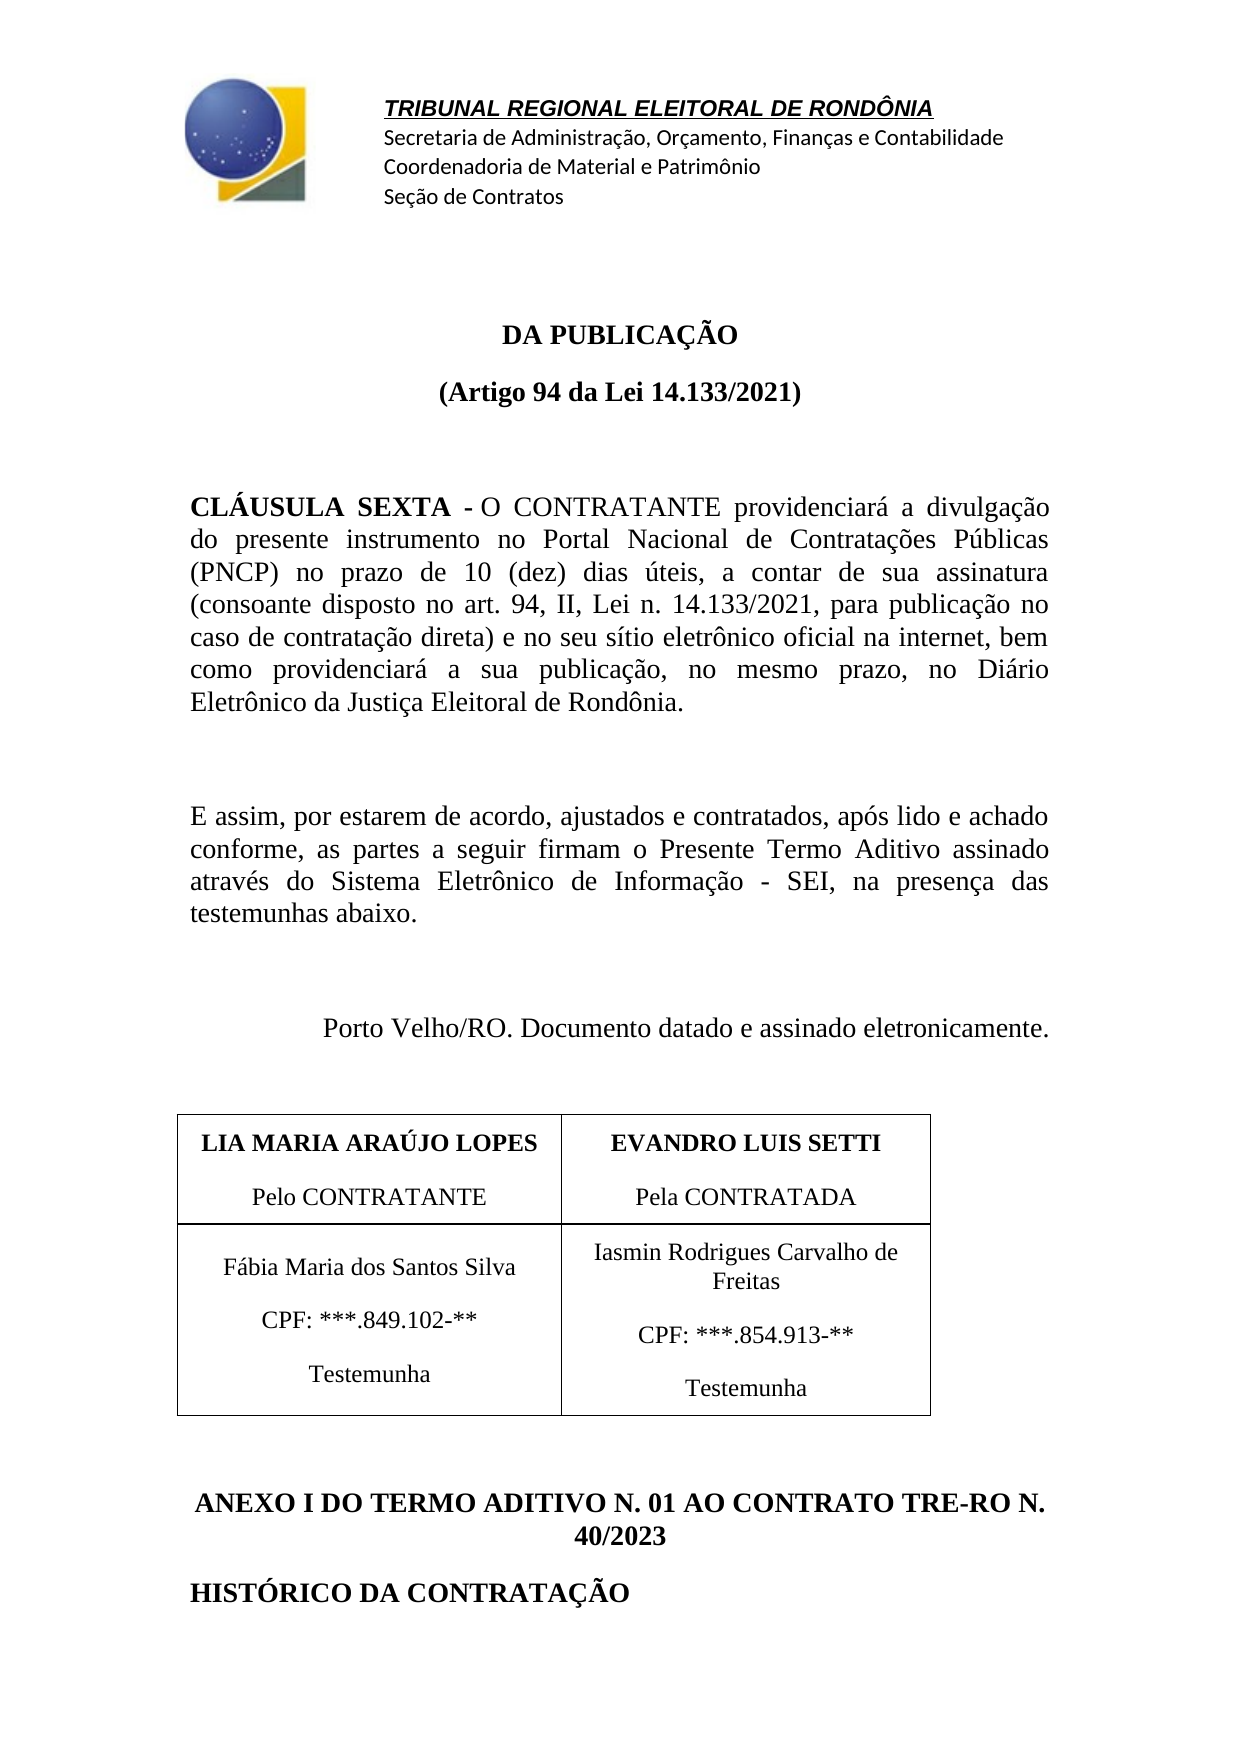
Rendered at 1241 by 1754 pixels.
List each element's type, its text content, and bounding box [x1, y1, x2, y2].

table_cell Fábia Maria dos Santos Silva CPF: ***.849.102-** Testemunha [178, 1225, 561, 1415]
table_cell Iasmin Rodrigues Carvalho de Freitas CPF: ***.854.913-** Testemunha [562, 1225, 930, 1415]
table_header LIA MARIA ARAÚJO LOPES Pelo CONTRATANTE [178, 1115, 561, 1223]
table_header EVANDRO LUIS SETTI Pela CONTRATADA [562, 1115, 930, 1223]
text HISTÓRICO DA CONTRATAÇÃO [190, 1576, 1051, 1608]
text (Artigo 94 da Lei 14.133/2021) [190, 375, 1051, 408]
text Porto Velho/RO. Documento datado e assinado eletronicamente. [190, 1011, 1051, 1044]
text CLÁUSULA SEXTA - O CONTRATANTE providenciará a divulgação do presente instrumento no Portal Nacional de Contratações Públicas (PNCP) no prazo de 10 (dez) dias úteis, a contar de sua assinatura (consoante disposto no art. 94, II, Lei n. 14.133/2021, para publicação no caso de contratação direta) e no seu sítio eletrônico oficial na internet, bem como providenciará a sua publicação, no mesmo prazo, no Diário Eletrônico da Justiça Eleitoral de Rondônia. [190, 490, 1051, 717]
text ANEXO I DO TERMO ADITIVO N. 01 AO CONTRATO TRE-RO N. 40/2023 [190, 1486, 1051, 1551]
text DA PUBLICAÇÃO [190, 318, 1051, 350]
text E assim, por estarem de acordo, ajustados e contratados, após lido e achado conforme, as partes a seguir firmam o Presente Termo Aditivo assinado através do Sistema Eletrônico de Informação - SEI, na presença das testemunhas abaixo. [190, 799, 1051, 929]
